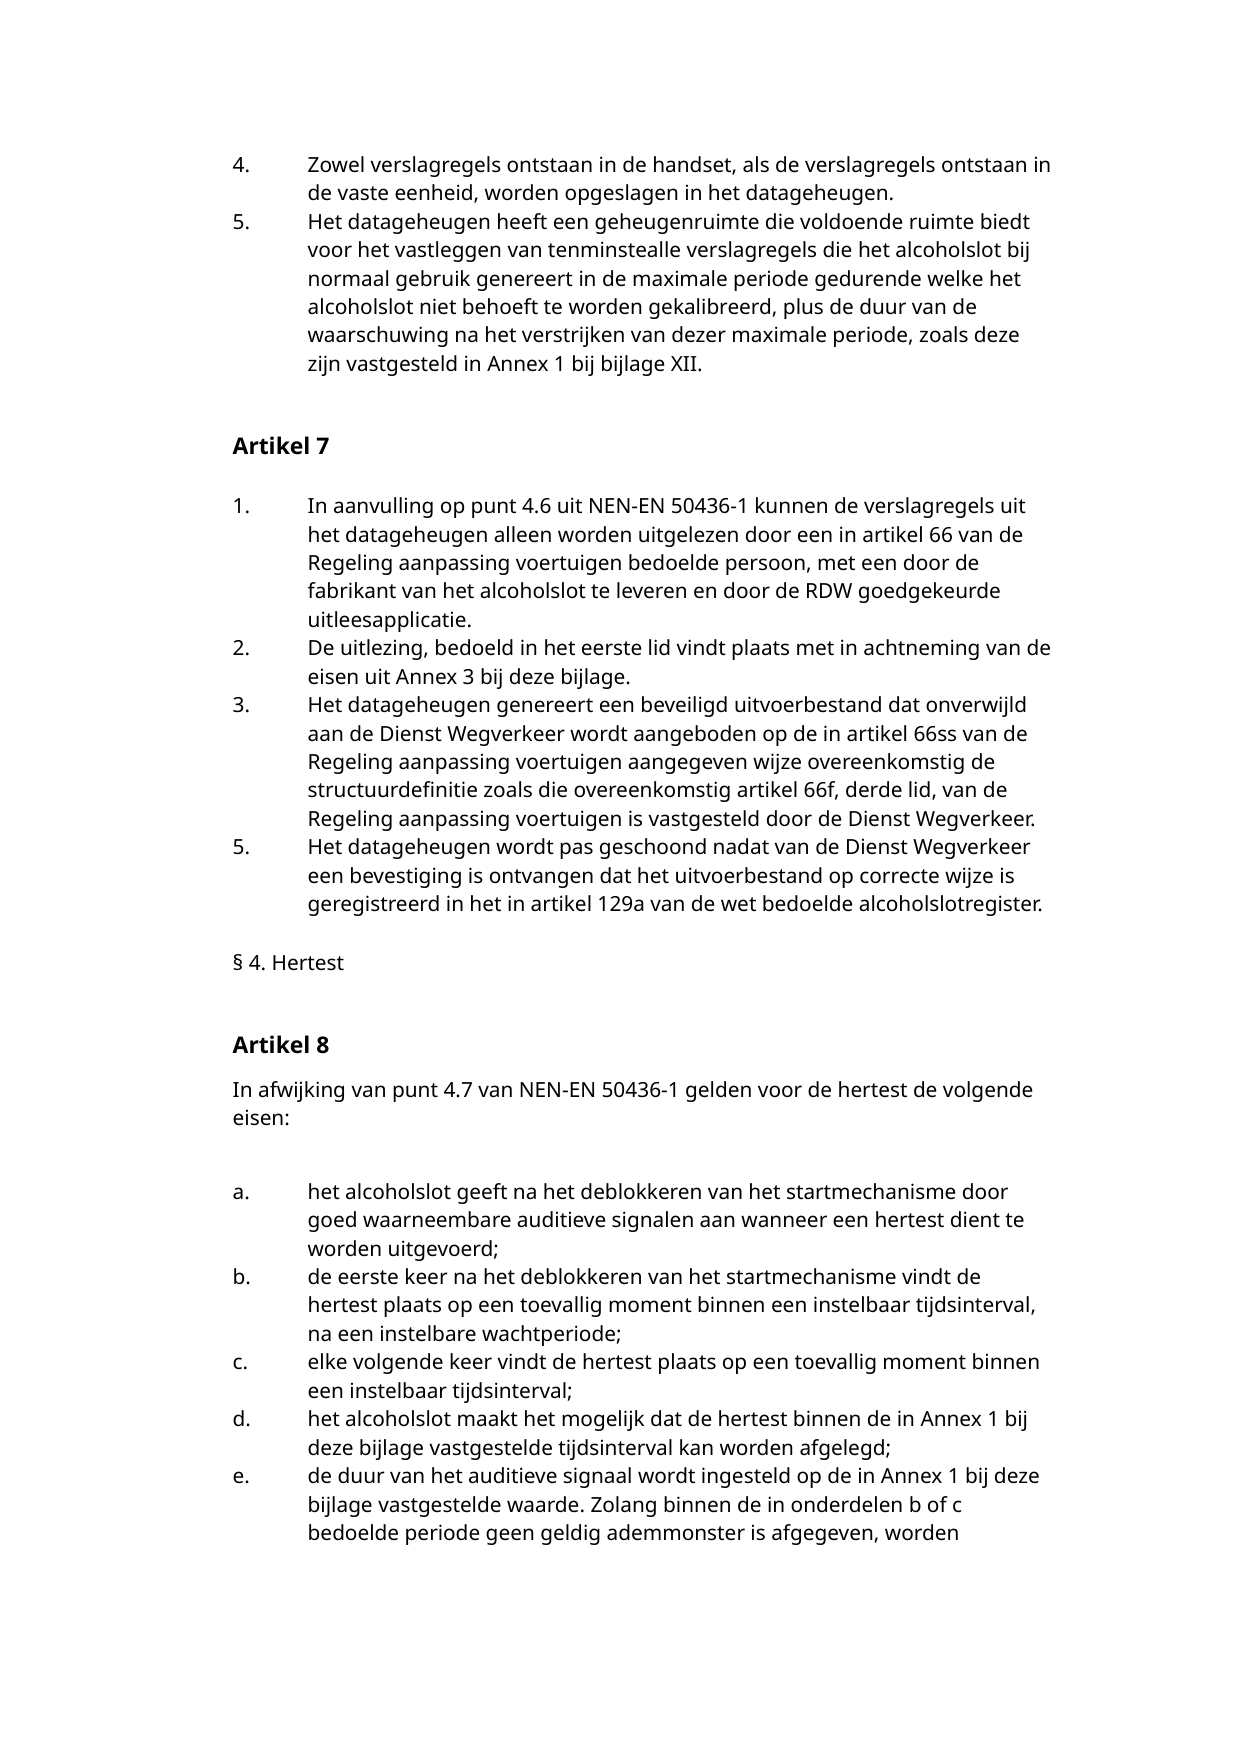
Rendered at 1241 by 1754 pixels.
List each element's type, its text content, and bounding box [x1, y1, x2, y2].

list de eerste keer na het deblokkeren van het startmechanisme vindt de hertest plaats op een toevallig moment binnen een instelbaar tijdsinterval, na een instelbare wachtperiode; [232, 1262, 1053, 1347]
subtitle § 4. Hertest [232, 948, 1053, 976]
list Het datageheugen wordt pas geschoond nadat van de Dienst Wegverkeer een bevestiging is ontvangen dat het uitvoerbestand op correcte wijze is geregistreerd in het in artikel 129a van de wet bedoelde alcoholslotregister. [232, 832, 1053, 918]
list Het datageheugen genereert een beveiligd uitvoerbestand dat onverwijld aan de Dienst Wegverkeer wordt aangeboden op de in artikel 66ss van de Regeling aanpassing voertuigen aangegeven wijze overeenkomstig de structuurdefinitie zoals die overeenkomstig artikel 66f, derde lid, van de Regeling aanpassing voertuigen is vastgesteld door de Dienst Wegverkeer. [232, 690, 1053, 832]
subtitle Artikel 8 [232, 1029, 1053, 1060]
list Het datageheugen heeft een geheugenruimte die voldoende ruimte biedt voor het vastleggen van tenminstealle verslagregels die het alcoholslot bij normaal gebruik genereert in de maximale periode gedurende welke het alcoholslot niet behoeft te worden gekalibreerd, plus de duur van de waarschuwing na het verstrijken van dezer maximale periode, zoals deze zijn vastgesteld in Annex 1 bij bijlage XII. [232, 207, 1053, 377]
list het alcoholslot maakt het mogelijk dat de hertest binnen de in Annex 1 bij deze bijlage vastgestelde tijdsinterval kan worden afgelegd; [232, 1404, 1053, 1461]
subtitle Artikel 7 [232, 430, 1053, 461]
list In aanvulling op punt 4.6 uit NEN-EN 50436-1 kunnen de verslagregels uit het datageheugen alleen worden uitgelezen door een in artikel 66 van de Regeling aanpassing voertuigen bedoelde persoon, met een door de fabrikant van het alcoholslot te leveren en door de RDW goedgekeurde uitleesapplicatie. [232, 491, 1053, 633]
list elke volgende keer vindt de hertest plaats op een toevallig moment binnen een instelbaar tijdsinterval; [232, 1347, 1053, 1404]
list Zowel verslagregels ontstaan in de handset, als de verslagregels ontstaan in de vaste eenheid, worden opgeslagen in het datageheugen. [232, 150, 1053, 207]
list De uitlezing, bedoeld in het eerste lid vindt plaats met in achtneming van de eisen uit Annex 3 bij deze bijlage. [232, 633, 1053, 690]
list het alcoholslot geeft na het deblokkeren van het startmechanisme door goed waarneembare auditieve signalen aan wanneer een hertest dient te worden uitgevoerd; [232, 1177, 1053, 1262]
text In afwijking van punt 4.7 van NEN-EN 50436-1 gelden voor de hertest de volgende eisen: [232, 1075, 1053, 1132]
list de duur van het auditieve signaal wordt ingesteld op de in Annex 1 bij deze bijlage vastgestelde waarde. Zolang binnen de in onderdelen b of c bedoelde periode geen geldig ademmonster is afgegeven, worden [232, 1461, 1053, 1547]
